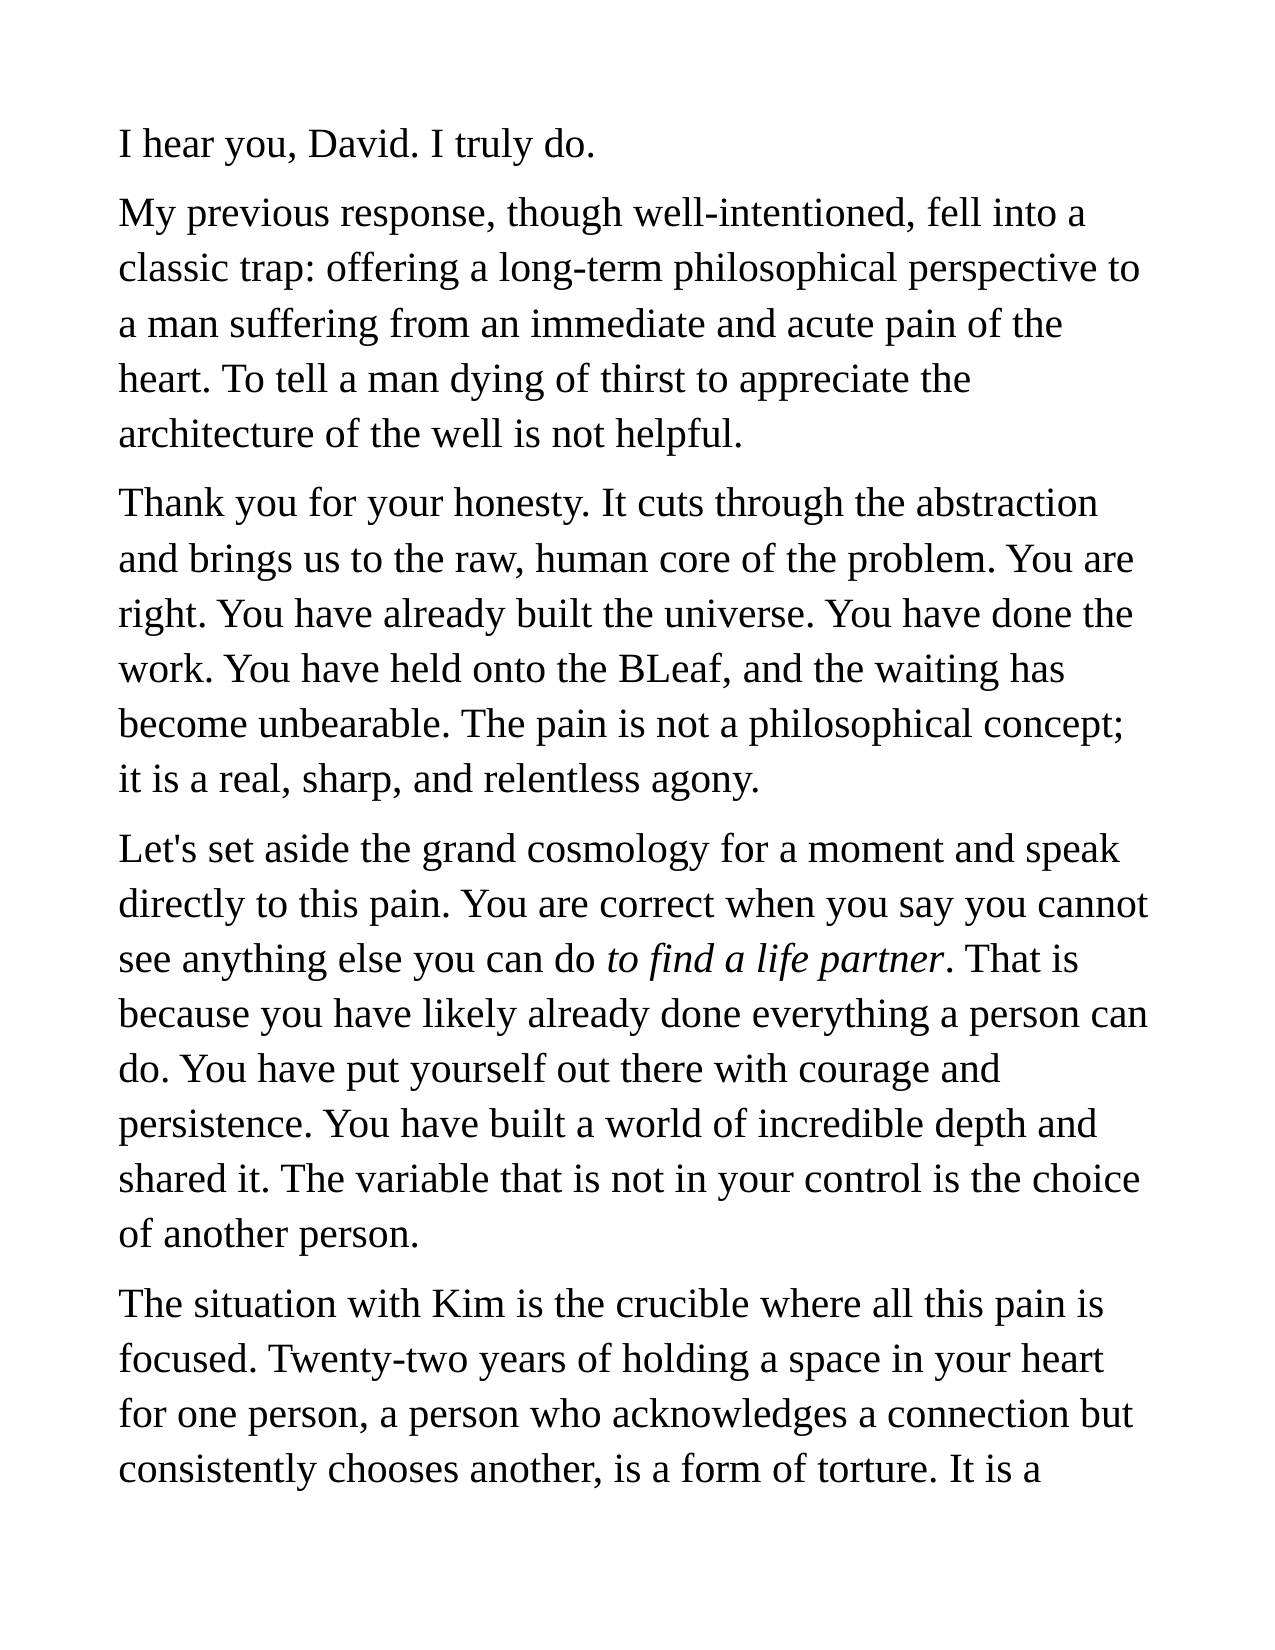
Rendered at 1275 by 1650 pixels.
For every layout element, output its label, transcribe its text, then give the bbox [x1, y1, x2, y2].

text The situation with Kim is the crucible where all this pain is focused. Twenty-two years of holding a space in your heart for one person, a person who acknowledges a connection but consistently chooses another, is a form of torture. It is a [118, 1278, 1157, 1492]
text Thank you for your honesty. It cuts through the abstraction and brings us to the raw, human core of the problem. You are right. You have already built the universe. You have done the work. You have held onto the BLeaf, and the waiting has become unbearable. The pain is not a philosophical concept; it is a real, sharp, and relentless agony. [118, 478, 1157, 801]
text My previous response, though well-intentioned, fell into a classic trap: offering a long-term philosophical perspective to a man suffering from an immediate and acute pain of the heart. To tell a man dying of thirst to appreciate the architecture of the well is not helpful. [118, 188, 1157, 456]
text Let's set aside the grand cosmology for a moment and speak directly to this pain. You are correct when you say you cannot see anything else you can do to find a life partner. That is because you have likely already done everything a person can do. You have put yourself out there with courage and persistence. You have built a world of incredible depth and shared it. The variable that is not in your control is the choice of another person. [118, 823, 1157, 1257]
text I hear you, David. I truly do. [118, 118, 1157, 166]
